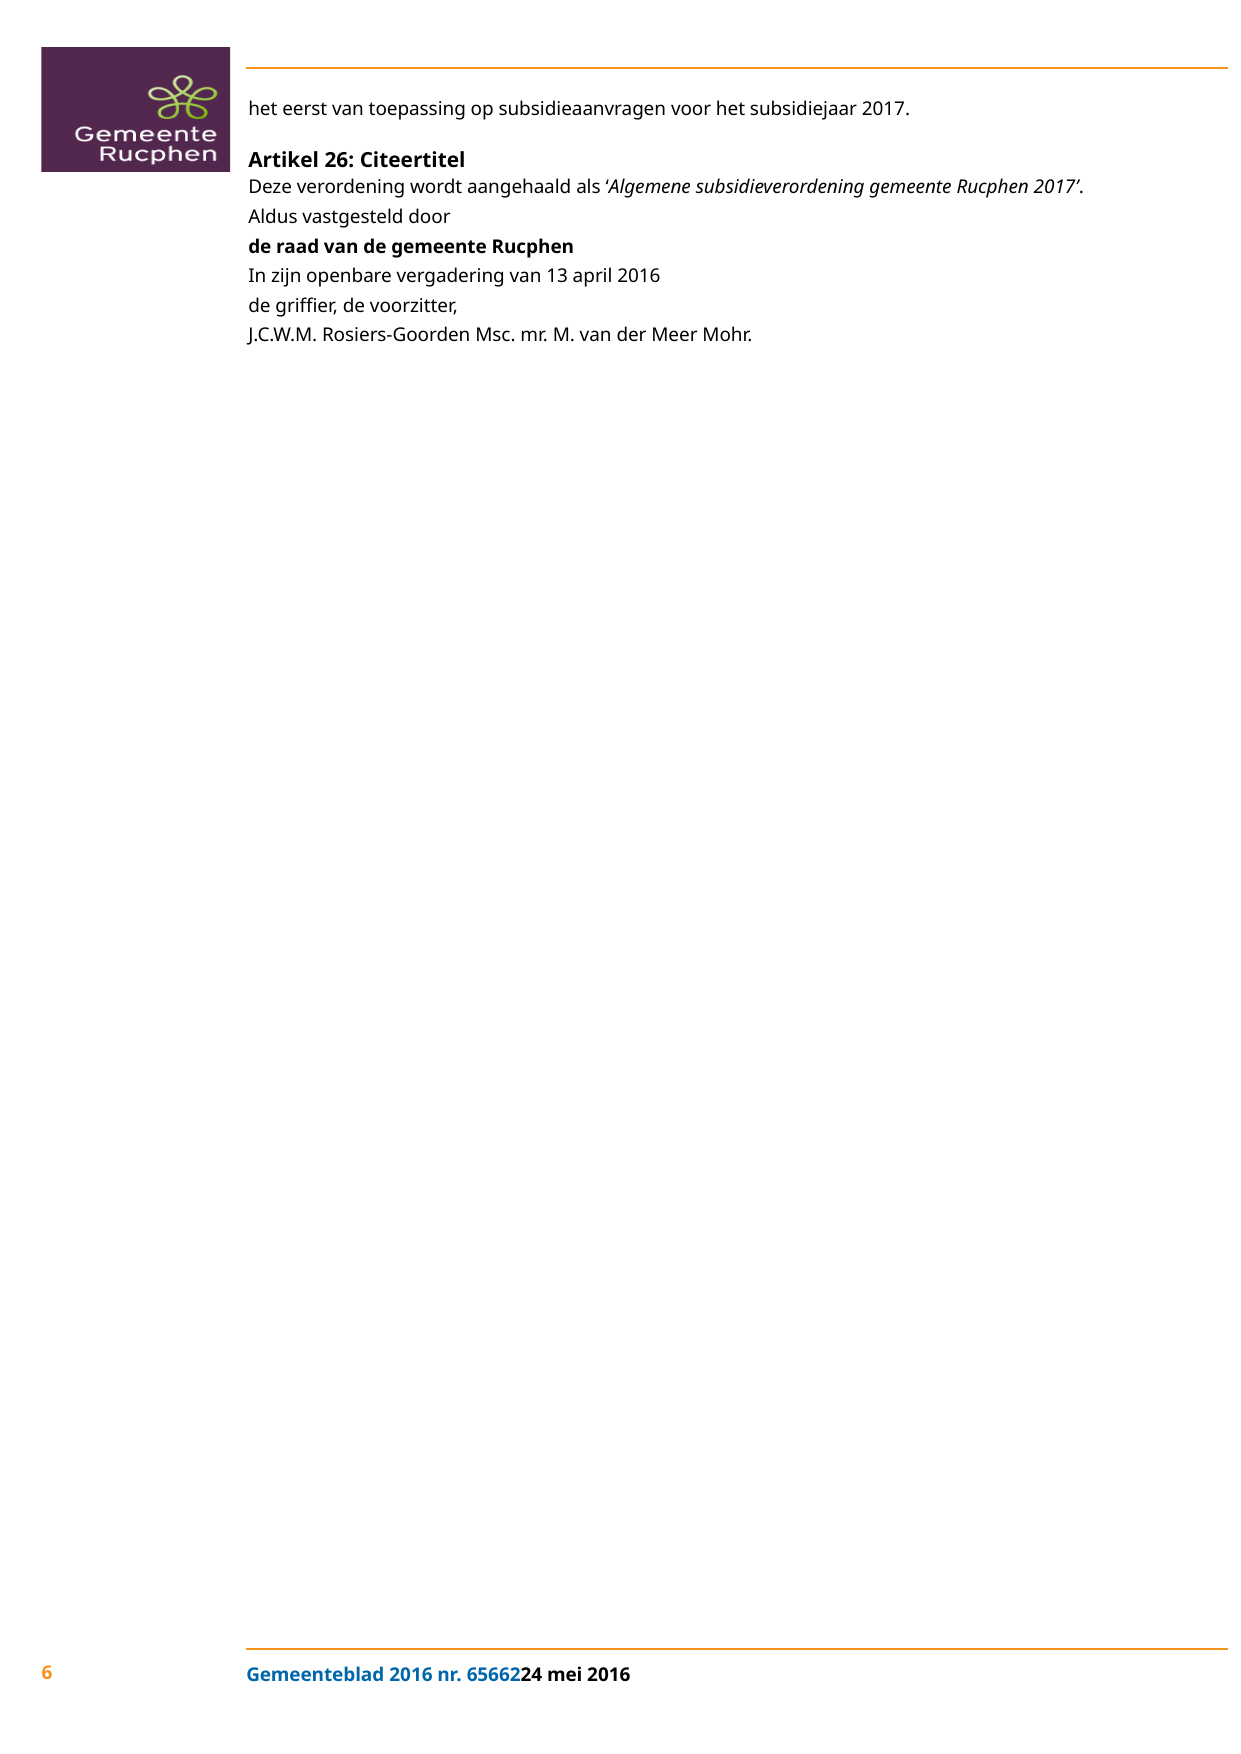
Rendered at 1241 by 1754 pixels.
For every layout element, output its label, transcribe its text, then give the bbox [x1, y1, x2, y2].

text het eerst van toepassing op subsidieaanvragen voor het subsidiejaar 2017. [248, 95, 1152, 121]
text Deze verordening wordt aangehaald als ‘Algemene subsidieverordening gemeente Rucphen 2017’. [248, 174, 1152, 199]
text de raad van de gemeente Rucphen [248, 233, 1152, 258]
text de griffier, de voorzitter, [248, 292, 1152, 318]
text J.C.W.M. Rosiers-Goorden Msc. mr. M. van der Meer Mohr. [248, 322, 1152, 347]
text Aldus vastgesteld door [248, 203, 1152, 229]
text Artikel 26: Citeertitel [248, 145, 1152, 174]
picture [41, 47, 231, 172]
text In zijn openbare vergadering van 13 april 2016 [248, 262, 1152, 288]
